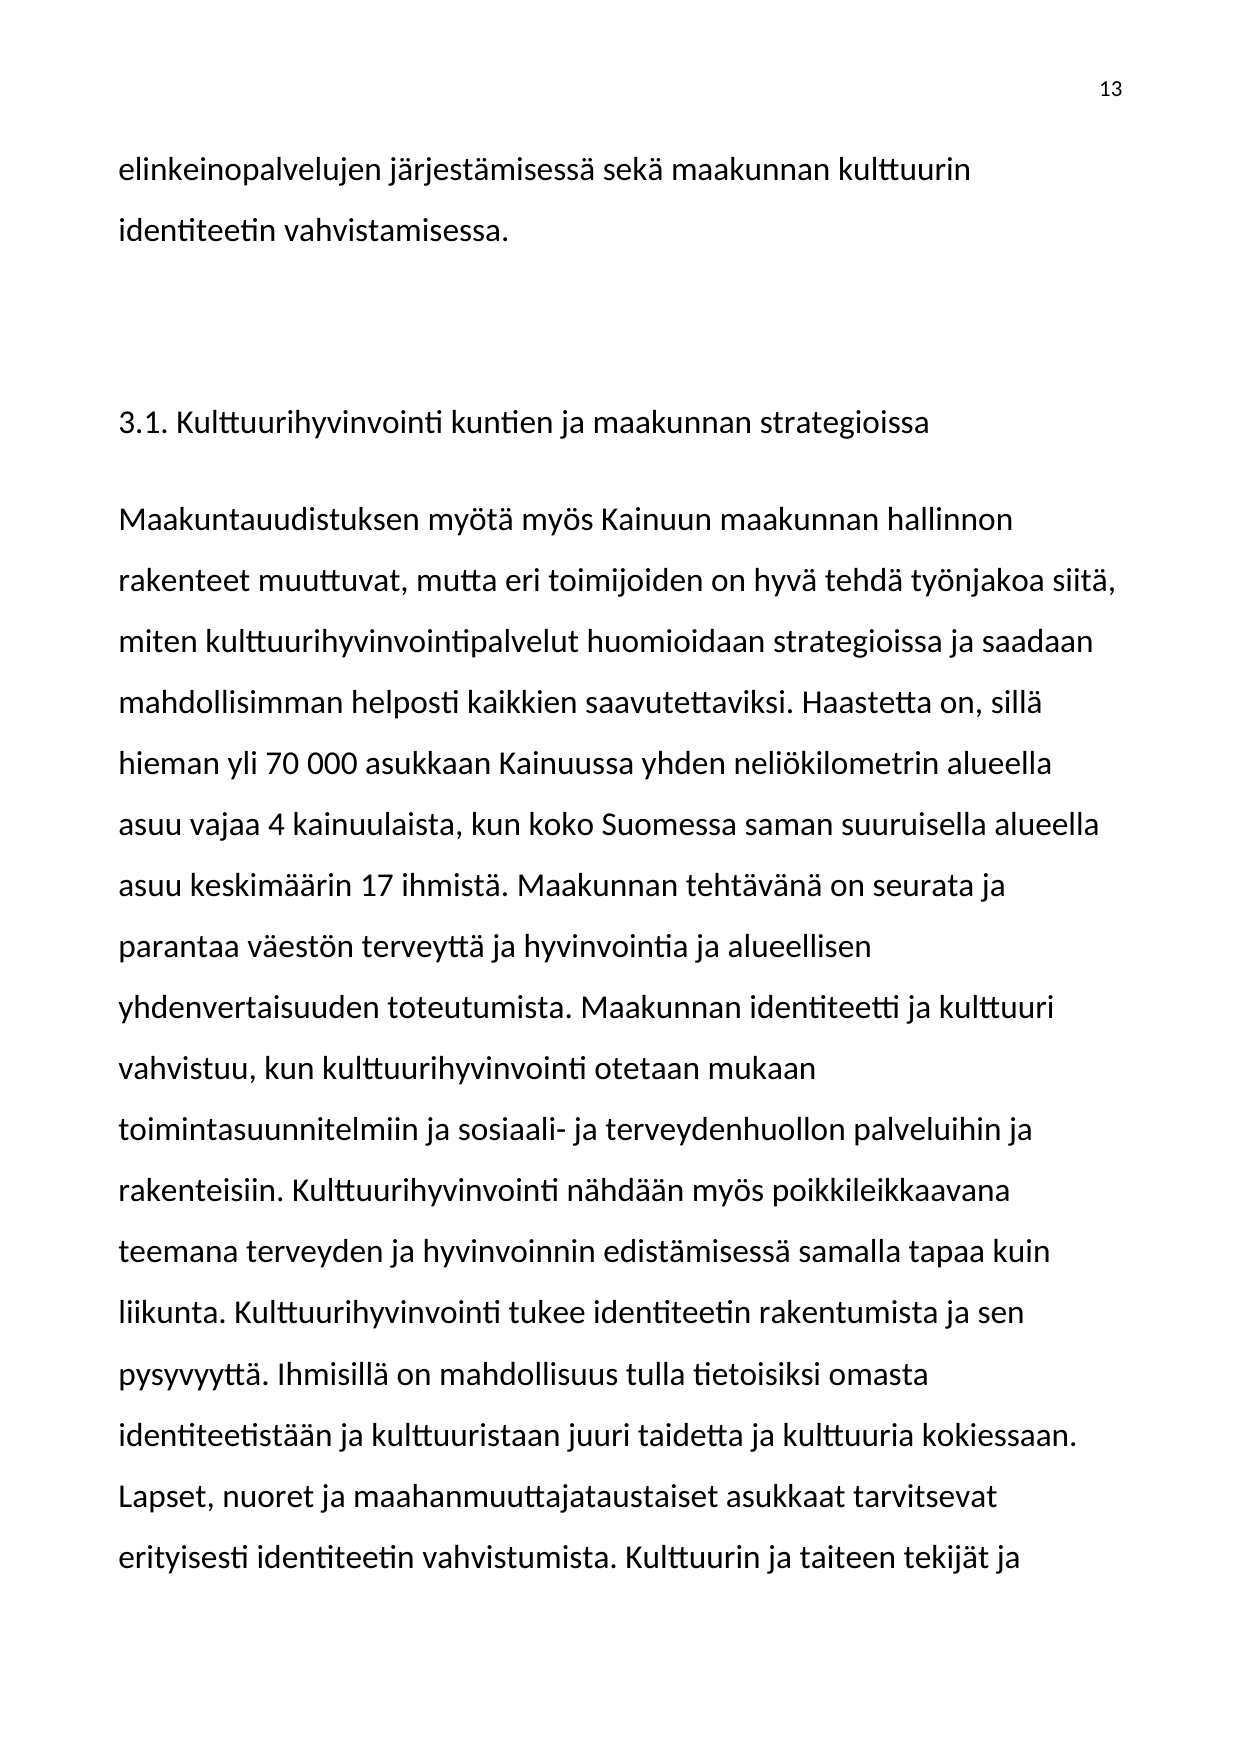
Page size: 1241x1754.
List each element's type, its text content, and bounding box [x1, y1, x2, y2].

text elinkeinopalvelujen järjestämisessä sekä maakunnan kulttuurin identiteetin vahvistamisessa. [118, 148, 1122, 249]
text Maakuntauudistuksen myötä myös Kainuun maakunnan hallinnon rakenteet muuttuvat, mutta eri toimijoiden on hyvä tehdä työnjakoa siitä, miten kulttuurihyvinvointipalvelut huomioidaan strategioissa ja saadaan mahdollisimman helposti kaikkien saavutettaviksi. Haastetta on, sillä hieman yli 70 000 asukkaan Kainuussa yhden neliökilometrin alueella asuu vajaa 4 kainuulaista, kun koko Suomessa saman suuruisella alueella asuu keskimäärin 17 ihmistä. Maakunnan tehtävänä on seurata ja parantaa väestön terveyttä ja hyvinvointia ja alueellisen yhdenvertaisuuden toteutumista. Maakunnan identiteetti ja kulttuuri vahvistuu, kun kulttuurihyvinvointi otetaan mukaan toimintasuunnitelmiin ja sosiaali- ja terveydenhuollon palveluihin ja rakenteisiin. Kulttuurihyvinvointi nähdään myös poikkileikkaavana teemana terveyden ja hyvinvoinnin edistämisessä samalla tapaa kuin liikunta. Kulttuurihyvinvointi tukee identiteetin rakentumista ja sen pysyvyyttä. Ihmisillä on mahdollisuus tulla tietoisiksi omasta identiteetistään ja kulttuuristaan juuri taidetta ja kulttuuria kokiessaan. Lapset, nuoret ja maahanmuuttajataustaiset asukkaat tarvitsevat erityisesti identiteetin vahvistumista. Kulttuurin ja taiteen tekijät ja [118, 498, 1122, 1576]
text 3.1. Kulttuurihyvinvointi kuntien ja maakunnan strategioissa [118, 402, 1122, 442]
